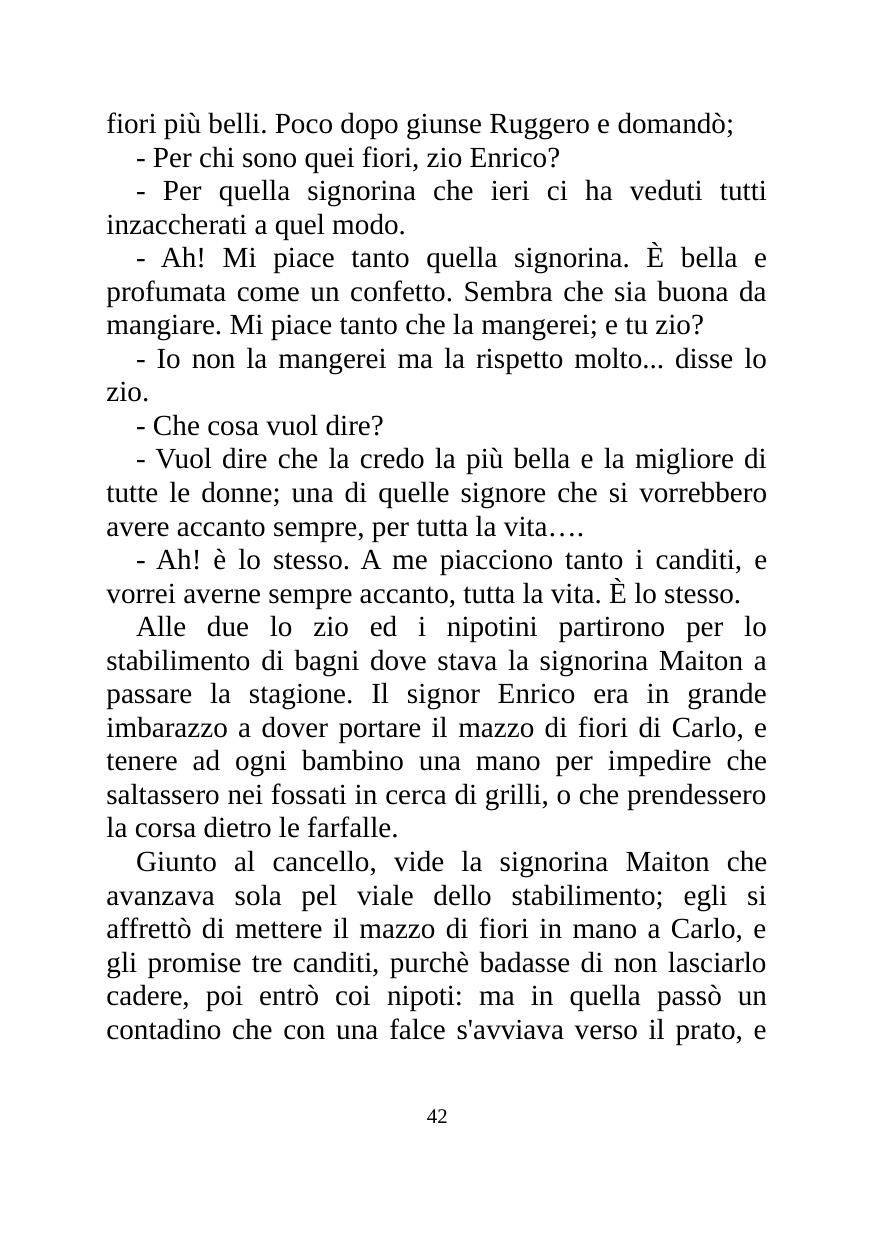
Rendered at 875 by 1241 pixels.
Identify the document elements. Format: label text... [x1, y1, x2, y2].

text - Per quella signorina che ieri ci ha veduti tutti inzaccherati a quel modo. [106, 173, 768, 240]
text - Io non la mangerei ma la rispetto molto... disse lo zio. [106, 341, 768, 408]
text - Per chi sono quei fiori, zio Enrico? [106, 140, 768, 173]
text fiori più belli. Poco dopo giunse Ruggero e domandò; [106, 106, 768, 140]
text - Ah! Mi piace tanto quella signorina. È bella e profumata come un confetto. Sembra che sia buona da mangiare. Mi piace tanto che la mangerei; e tu zio? [106, 240, 768, 341]
text Alle due lo zio ed i nipotini partirono per lo stabilimento di bagni dove stava la signorina Maiton a passare la stagione. Il signor Enrico era in grande imbarazzo a dover portare il mazzo di fiori di Carlo, e tenere ad ogni bambino una mano per impedire che saltassero nei fossati in cerca di grilli, o che prendessero la corsa dietro le farfalle. [106, 609, 768, 844]
text - Che cosa vuol dire? [106, 408, 768, 442]
text Giunto al cancello, vide la signorina Maiton che avanzava sola pel viale dello stabilimento; egli si affrettò di mettere il mazzo di fiori in mano a Carlo, e gli promise tre canditi, purchè badasse di non lasciarlo cadere, poi entrò coi nipoti: ma in quella passò un contadino che con una falce s'avviava verso il prato, e [106, 844, 768, 1045]
text - Vuol dire che la credo la più bella e la migliore di tutte le donne; una di quelle signore che si vorrebbero avere accanto sempre, per tutta la vita…. [106, 442, 768, 542]
text - Ah! è lo stesso. A me piacciono tanto i canditi, e vorrei averne sempre accanto, tutta la vita. È lo stesso. [106, 542, 768, 609]
